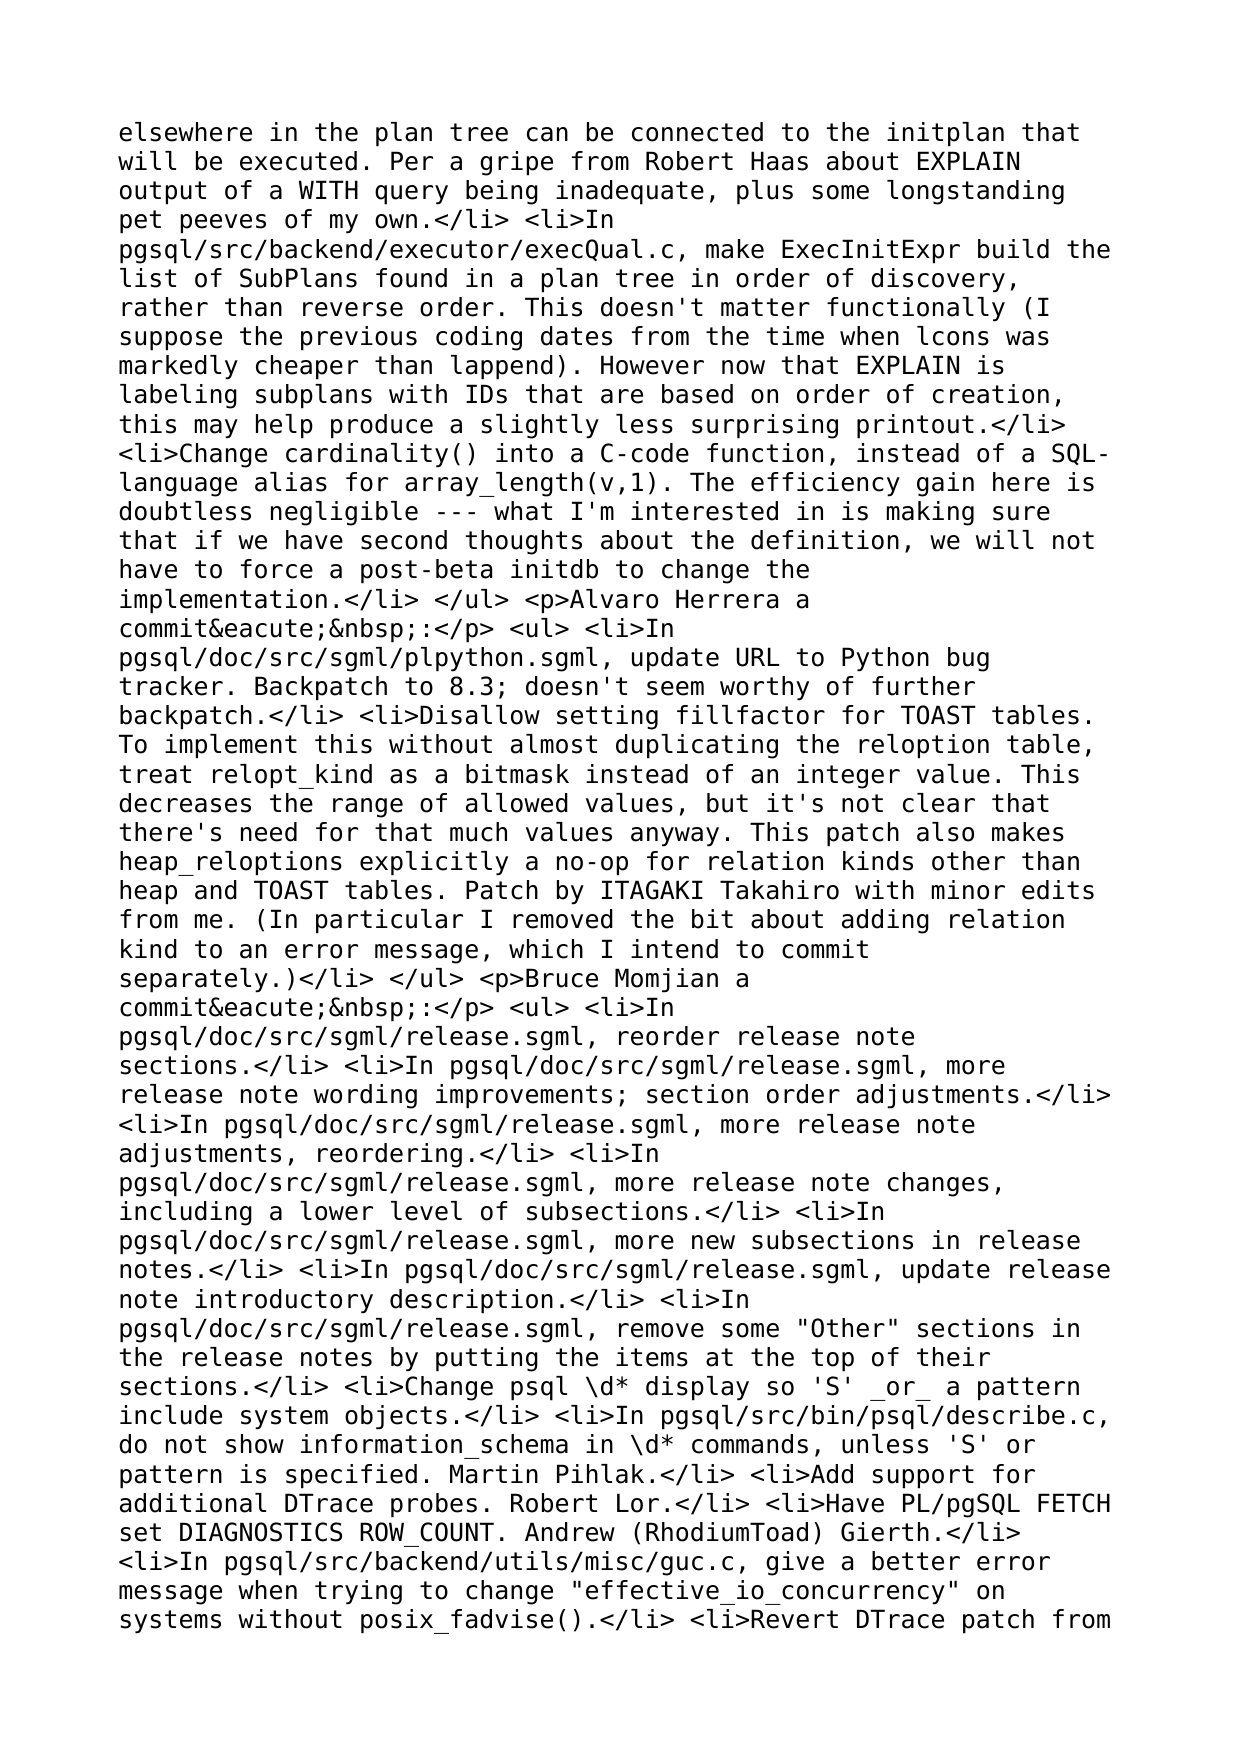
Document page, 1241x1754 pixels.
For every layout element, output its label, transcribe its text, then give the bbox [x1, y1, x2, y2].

text elsewhere in the plan tree can be connected to the initplan that will be executed. Per a gripe from Robert Haas about EXPLAIN output of a WITH query being inadequate, plus some longstanding pet peeves of my own.</li> <li>In pgsql/src/backend/executor/execQual.c, make ExecInitExpr build the list of SubPlans found in a plan tree in order of discovery, rather than reverse order. This doesn't matter functionally (I suppose the previous coding dates from the time when lcons was markedly cheaper than lappend). However now that EXPLAIN is labeling subplans with IDs that are based on order of creation, this may help produce a slightly less surprising printout.</li> <li>Change cardinality() into a C-code function, instead of a SQL-language alias for array_length(v,1). The efficiency gain here is doubtless negligible --- what I'm interested in is making sure that if we have second thoughts about the definition, we will not have to force a post-beta initdb to change the implementation.</li> </ul> <p>Alvaro Herrera a commit&eacute;&nbsp;:</p> <ul> <li>In pgsql/doc/src/sgml/plpython.sgml, update URL to Python bug tracker. Backpatch to 8.3; doesn't seem worthy of further backpatch.</li> <li>Disallow setting fillfactor for TOAST tables. To implement this without almost duplicating the reloption table, treat relopt_kind as a bitmask instead of an integer value. This decreases the range of allowed values, but it's not clear that there's need for that much values anyway. This patch also makes heap_reloptions explicitly a no-op for relation kinds other than heap and TOAST tables. Patch by ITAGAKI Takahiro with minor edits from me. (In particular I removed the bit about adding relation kind to an error message, which I intend to commit separately.)</li> </ul> <p>Bruce Momjian a commit&eacute;&nbsp;:</p> <ul> <li>In pgsql/doc/src/sgml/release.sgml, reorder release note sections.</li> <li>In pgsql/doc/src/sgml/release.sgml, more release note wording improvements; section order adjustments.</li> <li>In pgsql/doc/src/sgml/release.sgml, more release note adjustments, reordering.</li> <li>In pgsql/doc/src/sgml/release.sgml, more release note changes, including a lower level of subsections.</li> <li>In pgsql/doc/src/sgml/release.sgml, more new subsections in release notes.</li> <li>In pgsql/doc/src/sgml/release.sgml, update release note introductory description.</li> <li>In pgsql/doc/src/sgml/release.sgml, remove some "Other" sections in the release notes by putting the items at the top of their sections.</li> <li>Change psql \d* display so 'S' _or_ a pattern include system objects.</li> <li>In pgsql/src/bin/psql/describe.c, do not show information_schema in \d* commands, unless 'S' or pattern is specified. Martin Pihlak.</li> <li>Add support for additional DTrace probes. Robert Lor.</li> <li>Have PL/pgSQL FETCH set DIAGNOSTICS ROW_COUNT. Andrew (RhodiumToad) Gierth.</li> <li>In pgsql/src/backend/utils/misc/guc.c, give a better error message when trying to change "effective_io_concurrency" on systems without posix_fadvise().</li> <li>Revert DTrace patch from [118, 118, 1122, 1635]
